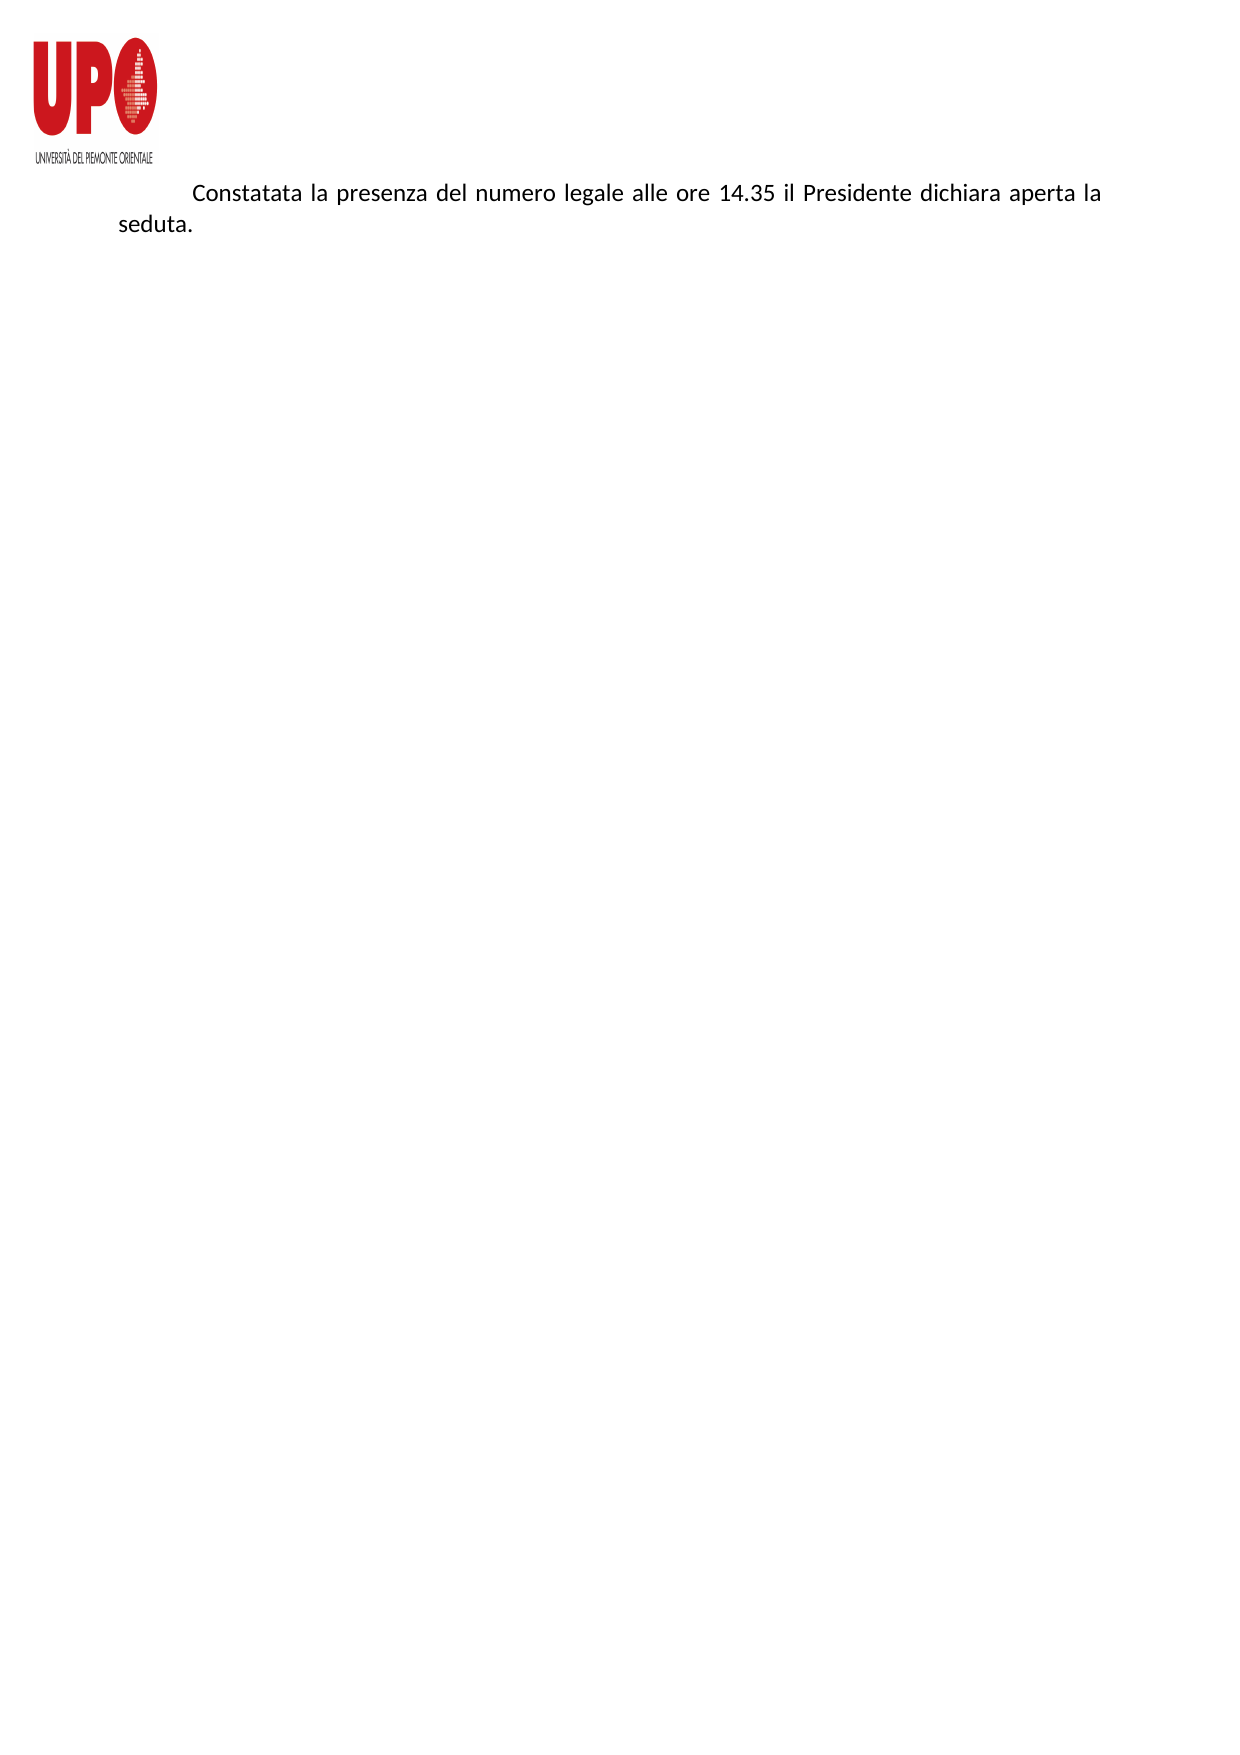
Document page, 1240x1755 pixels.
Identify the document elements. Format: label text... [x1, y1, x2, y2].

text Constatata la presenza del numero legale alle ore 14.35 il Presidente dichiara aperta la seduta. [118, 177, 1104, 238]
